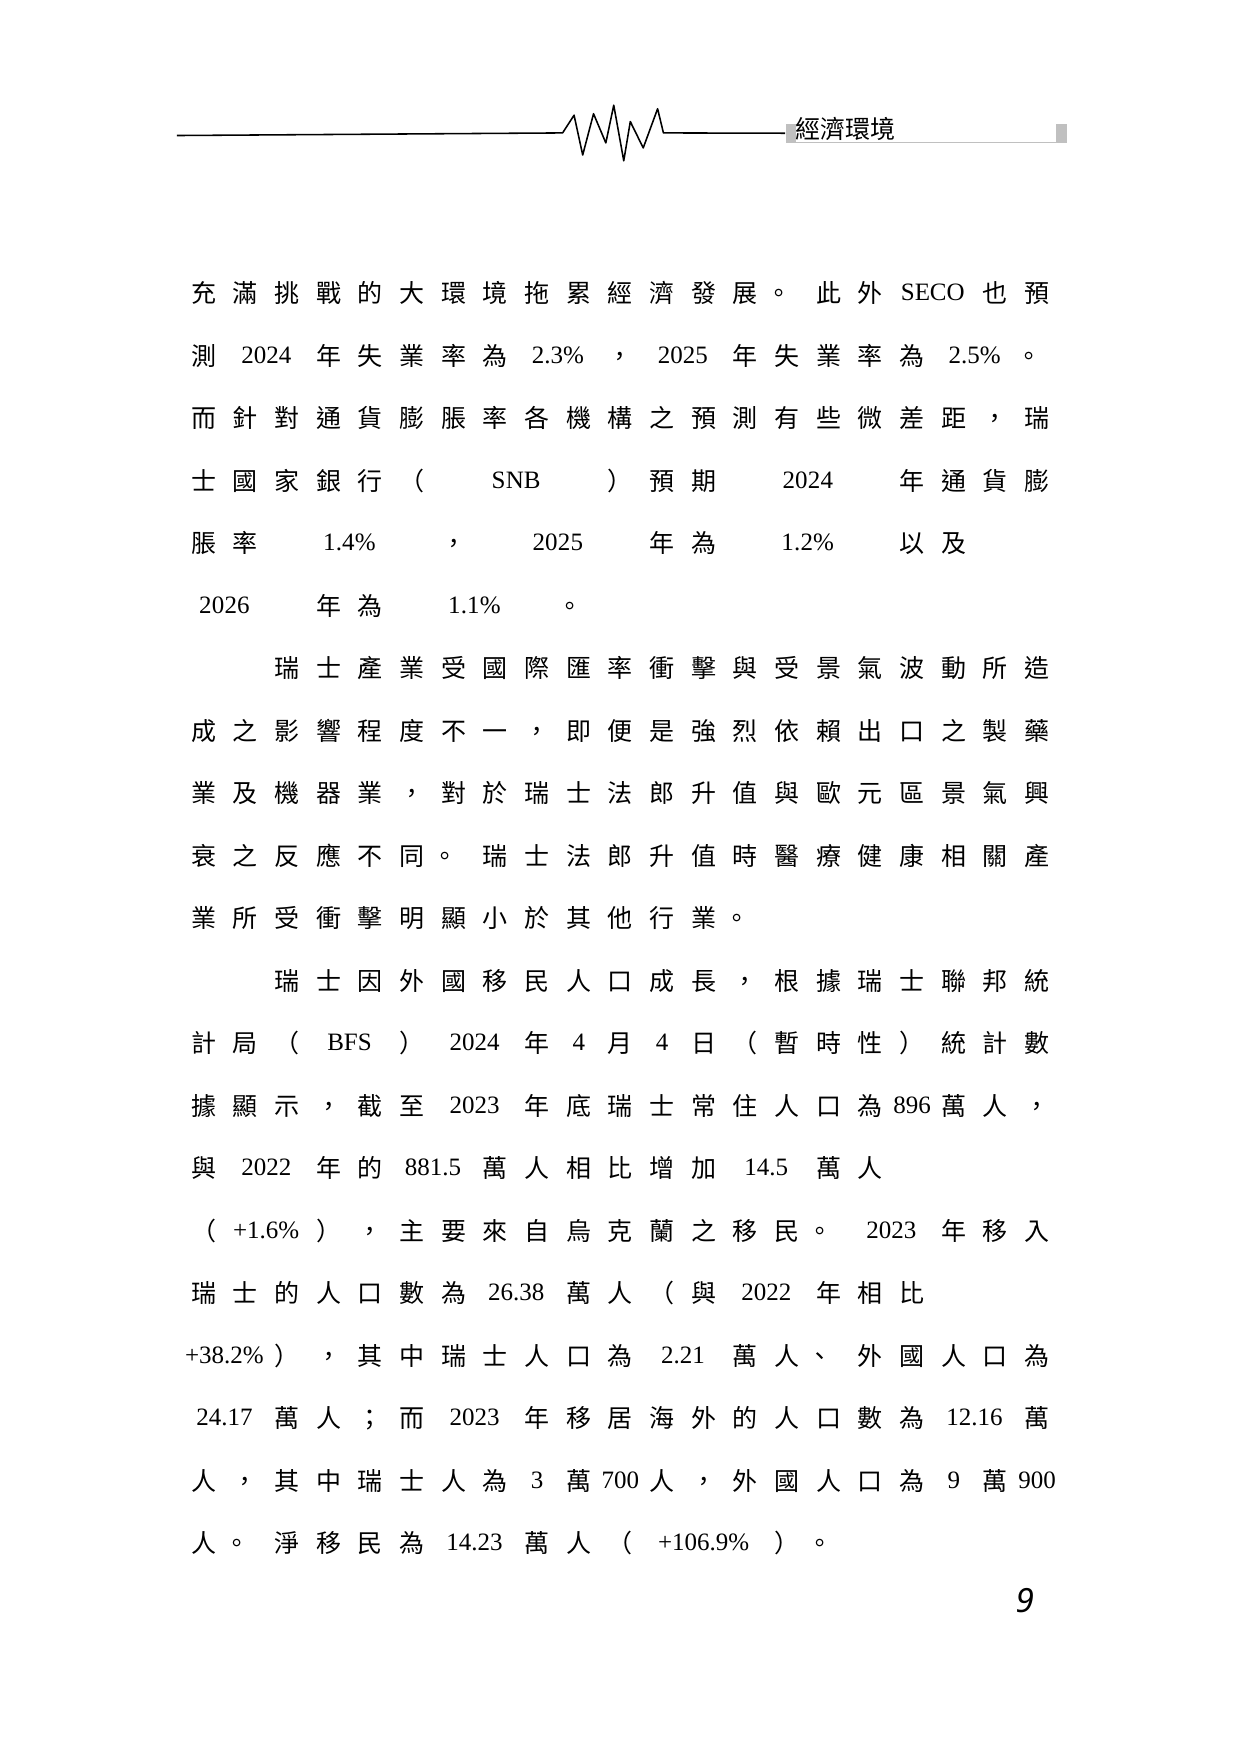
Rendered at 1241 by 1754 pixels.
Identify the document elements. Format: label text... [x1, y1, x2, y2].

text 充滿挑戰的大環境拖累經濟發展。此外SECO也預測2024年失業率為2.3%，2025年失業率為2.5%。而針對通貨膨脹率各機構之預測有些微差距，瑞士國家銀行（SNB）預期2024年通貨膨脹率1.4%，2025年為1.2%以及2026年為1.1%。 [183, 250, 1058, 625]
text 瑞士因外國移民人口成長，根據瑞士聯邦統計局（BFS）2024年4月4日（暫時性）統計數據顯示，截至2023年底瑞士常住人口為896萬人，與2022年的881.5萬人相比增加14.5萬人（+1.6%），主要來自烏克蘭之移民。2023年移入瑞士的人口數為26.38萬人（與2022年相比+38.2%），其中瑞士人口為2.21萬人、外國人口為24.17萬人；而2023年移居海外的人口數為12.16萬人，其中瑞士人為3萬700人，外國人口為9萬900人。淨移民為14.23萬人（+106.9%）。 [183, 938, 1058, 1563]
text 瑞士產業受國際匯率衝擊與受景氣波動所造成之影響程度不一，即便是強烈依賴出口之製藥業及機器業，對於瑞士法郎升值與歐元區景氣興衰之反應不同。瑞士法郎升值時醫療健康相關產業所受衝擊明顯小於其他行業。 [183, 625, 1058, 938]
